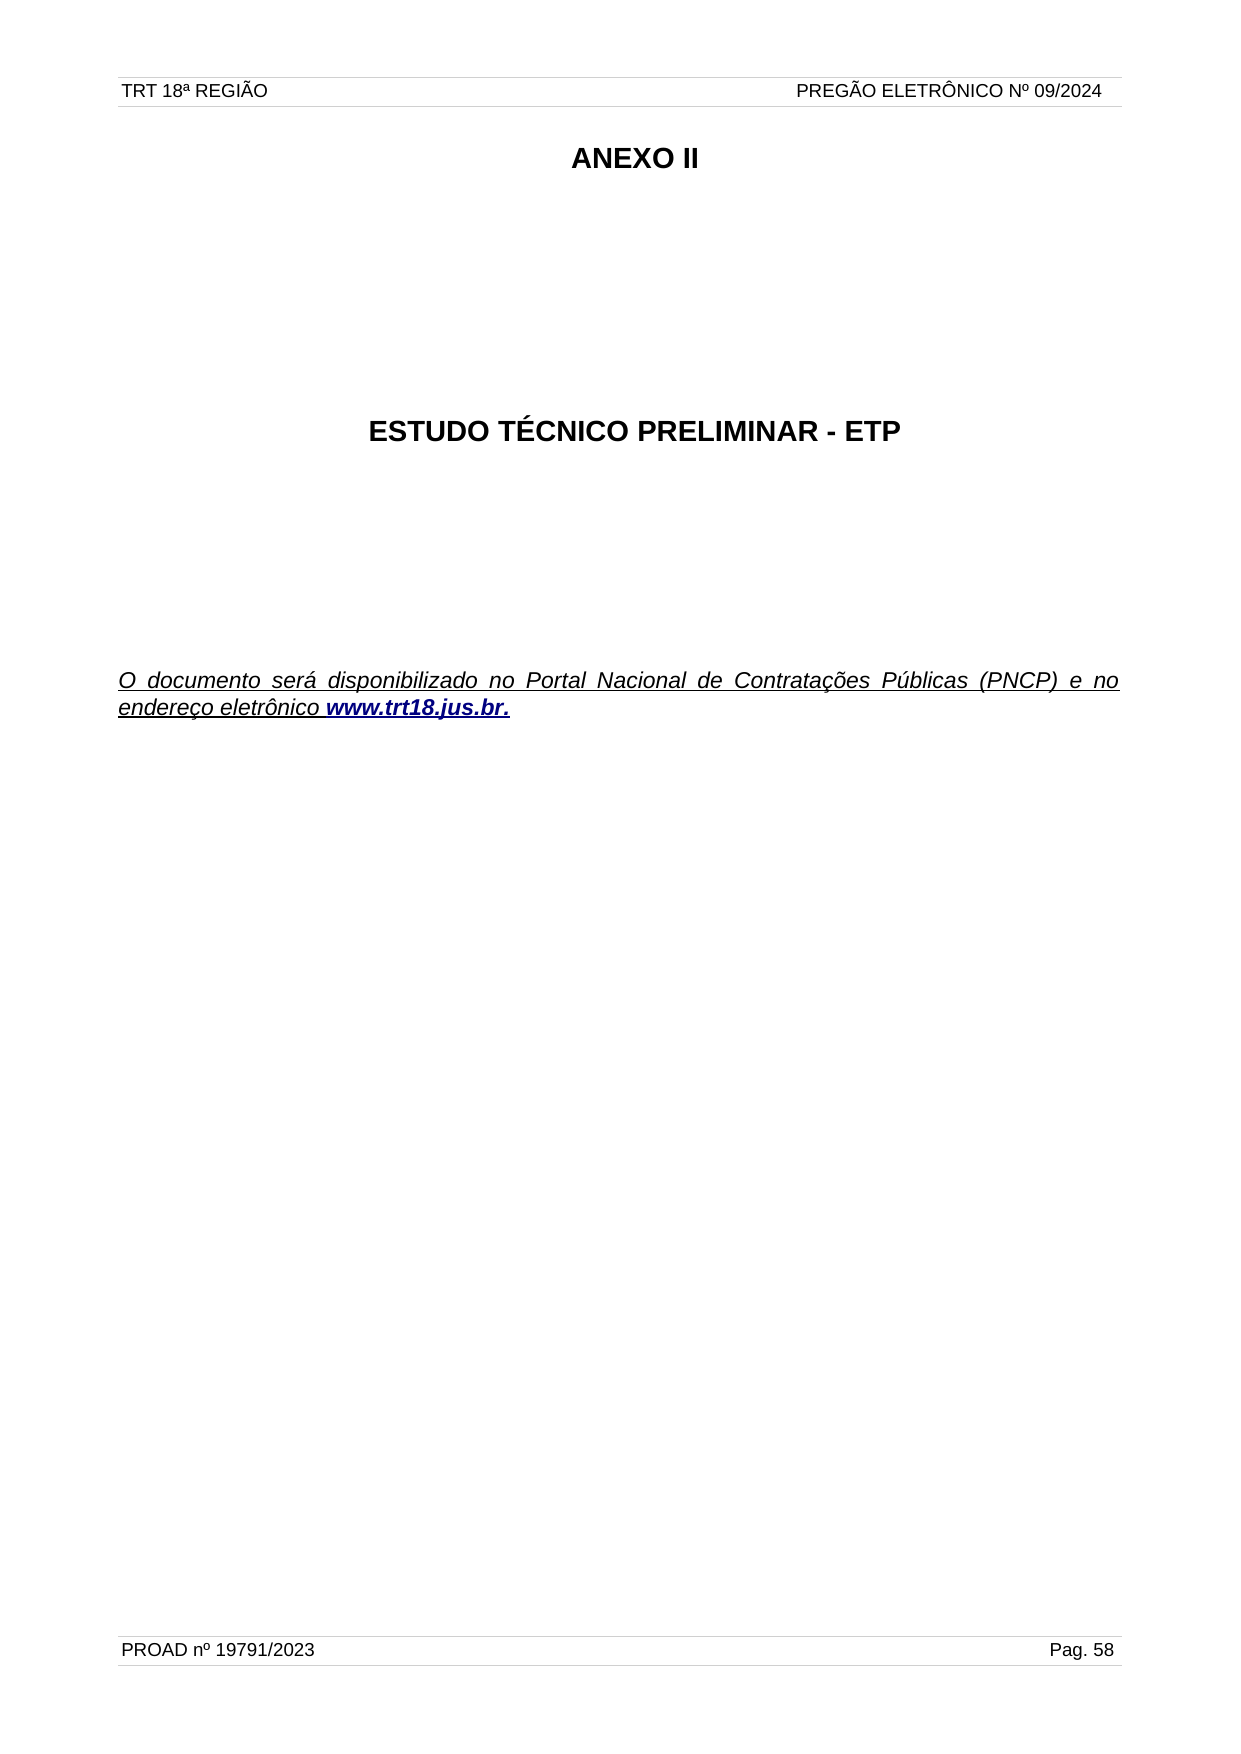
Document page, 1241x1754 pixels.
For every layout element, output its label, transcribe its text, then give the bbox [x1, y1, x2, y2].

text ESTUDO TÉCNICO PRELIMINAR - ETP [148, 414, 1122, 447]
text ANEXO II [148, 141, 1122, 175]
text O documento será disponibilizado no Portal Nacional de Contratações Públicas (PNCP) e no endereço eletrônico www.trt18.jus.br. [118, 667, 1122, 720]
